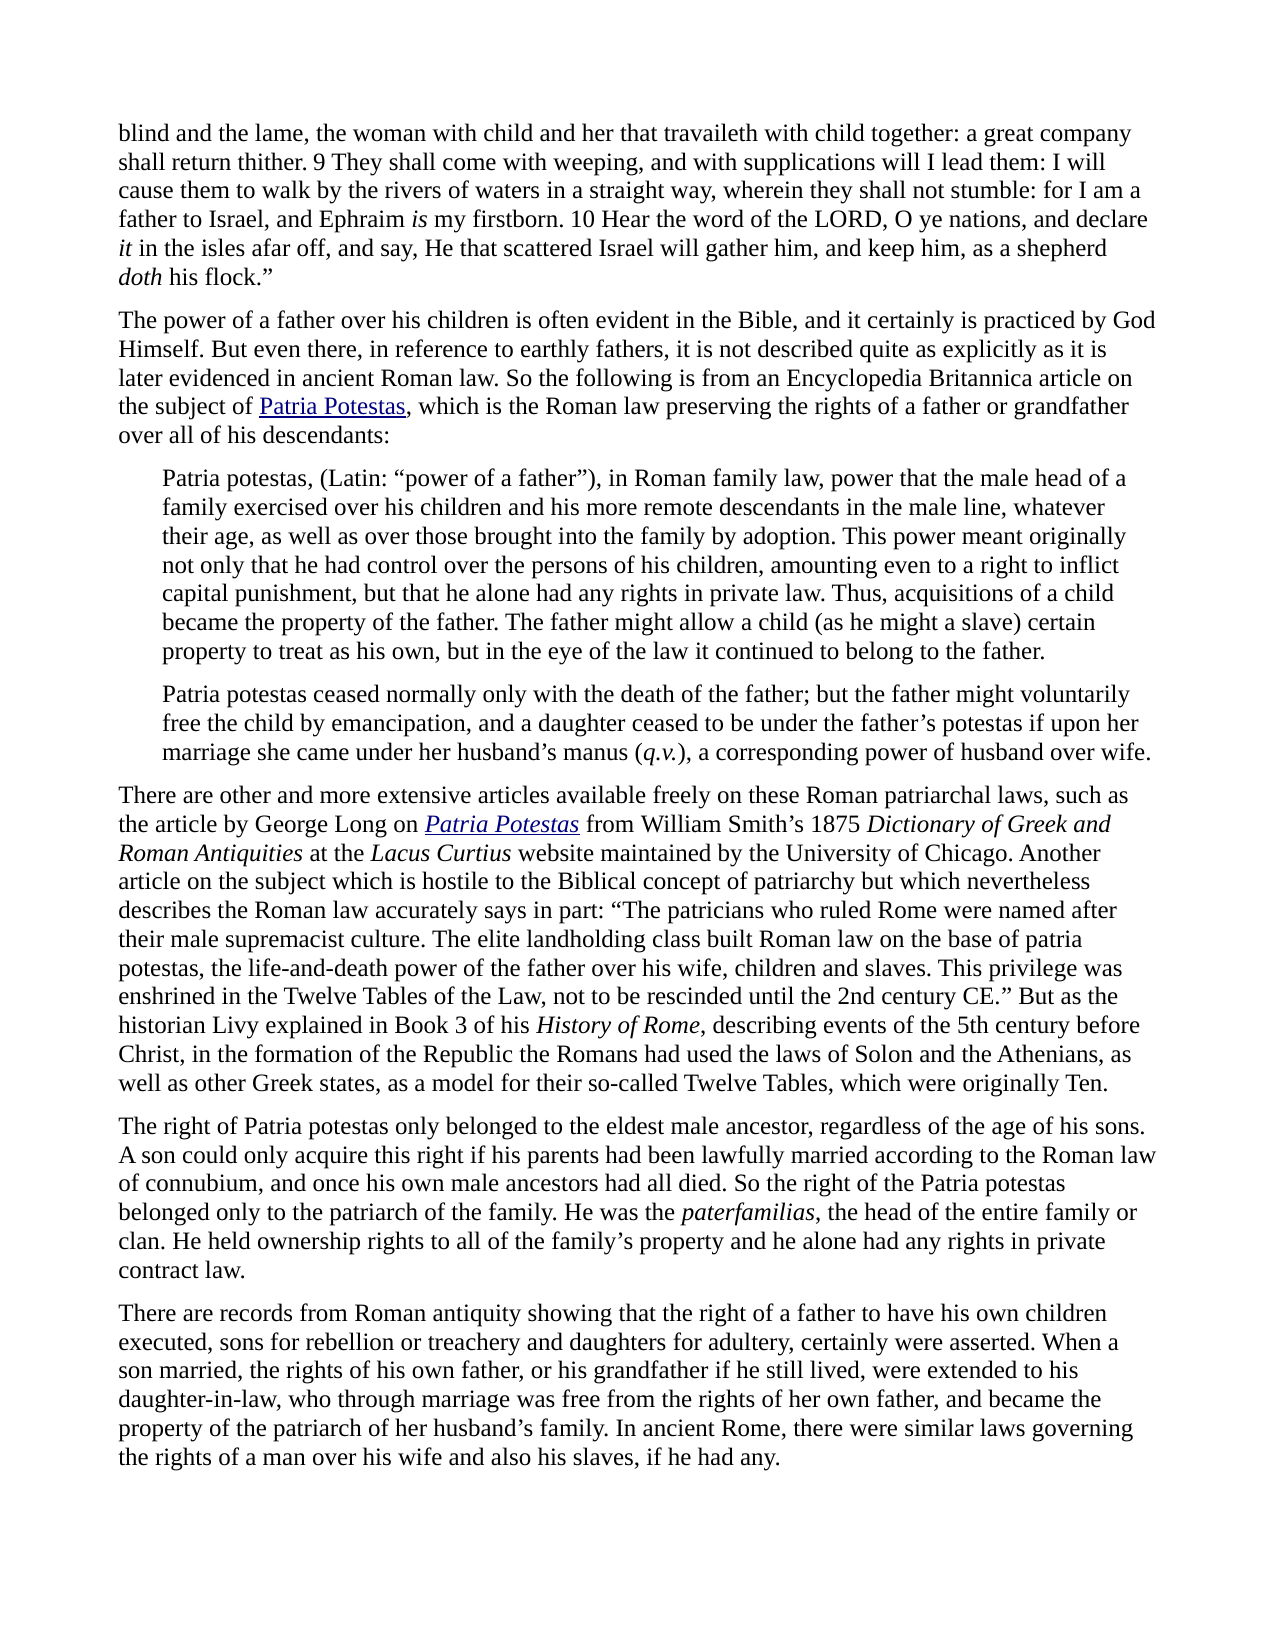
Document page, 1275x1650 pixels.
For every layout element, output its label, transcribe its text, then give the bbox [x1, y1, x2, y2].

text The power of a father over his children is often evident in the Bible, and it certainly is practiced by God Himself. But even there, in reference to earthly fathers, it is not described quite as explicitly as it is later evidenced in ancient Roman law. So the following is from an Encyclopedia Britannica article on the subject of Patria Potestas, which is the Roman law preserving the rights of a father or grandfather over all of his descendants: [118, 305, 1157, 449]
text Patria potestas, (Latin: “power of a father”), in Roman family law, power that the male head of a family exercised over his children and his more remote descendants in the male line, whatever their age, as well as over those brought into the family by adoption. This power meant originally not only that he had control over the persons of his children, amounting even to a right to inflict capital punishment, but that he alone had any rights in private law. Thus, acquisitions of a child became the property of the father. The father might allow a child (as he might a slave) certain property to treat as his own, but in the eye of the law it continued to belong to the father. [162, 463, 1157, 665]
text blind and the lame, the woman with child and her that travaileth with child together: a great company shall return thither. 9 They shall come with weeping, and with supplications will I lead them: I will cause them to walk by the rivers of waters in a straight way, wherein they shall not stumble: for I am a father to Israel, and Ephraim is my firstborn. 10 Hear the word of the LORD, O ye nations, and declare it in the isles afar off, and say, He that scattered Israel will gather him, and keep him, as a shepherd doth his flock.” [118, 118, 1157, 291]
text There are records from Roman antiquity showing that the right of a father to have his own children executed, sons for rebellion or treachery and daughters for adultery, certainly were asserted. When a son married, the rights of his own father, or his grandfather if he still lived, were extended to his daughter-in-law, who through marriage was free from the rights of her own father, and became the property of the patriarch of her husband’s family. In ancient Rome, there were similar laws governing the rights of a man over his wife and also his slaves, if he had any. [118, 1298, 1157, 1471]
text Patria potestas ceased normally only with the death of the father; but the father might voluntarily free the child by emancipation, and a daughter ceased to be under the father’s potestas if upon her marriage she came under her husband’s manus (q.v.), a corresponding power of husband over wife. [162, 679, 1157, 766]
text The right of Patria potestas only belonged to the eldest male ancestor, regardless of the age of his sons. A son could only acquire this right if his parents had been lawfully married according to the Roman law of connubium, and once his own male ancestors had all died. So the right of the Patria potestas belonged only to the patriarch of the family. He was the paterfamilias, the head of the entire family or clan. He held ownership rights to all of the family’s property and he alone had any rights in private contract law. [118, 1111, 1157, 1283]
text There are other and more extensive articles available freely on these Roman patriarchal laws, such as the article by George Long on Patria Potestas from William Smith’s 1875 Dictionary of Greek and Roman Antiquities at the Lacus Curtius website maintained by the University of Chicago. Another article on the subject which is hostile to the Biblical concept of patriarchy but which nevertheless describes the Roman law accurately says in part: “The patricians who ruled Rome were named after their male supremacist culture. The elite landholding class built Roman law on the base of patria potestas, the life-and-death power of the father over his wife, children and slaves. This privilege was enshrined in the Twelve Tables of the Law, not to be rescinded until the 2nd century CE.” But as the historian Livy explained in Book 3 of his History of Rome, describing events of the 5th century before Christ, in the formation of the Republic the Romans had used the laws of Solon and the Athenians, as well as other Greek states, as a model for their so-called Twelve Tables, which were originally Ten. [118, 780, 1157, 1096]
